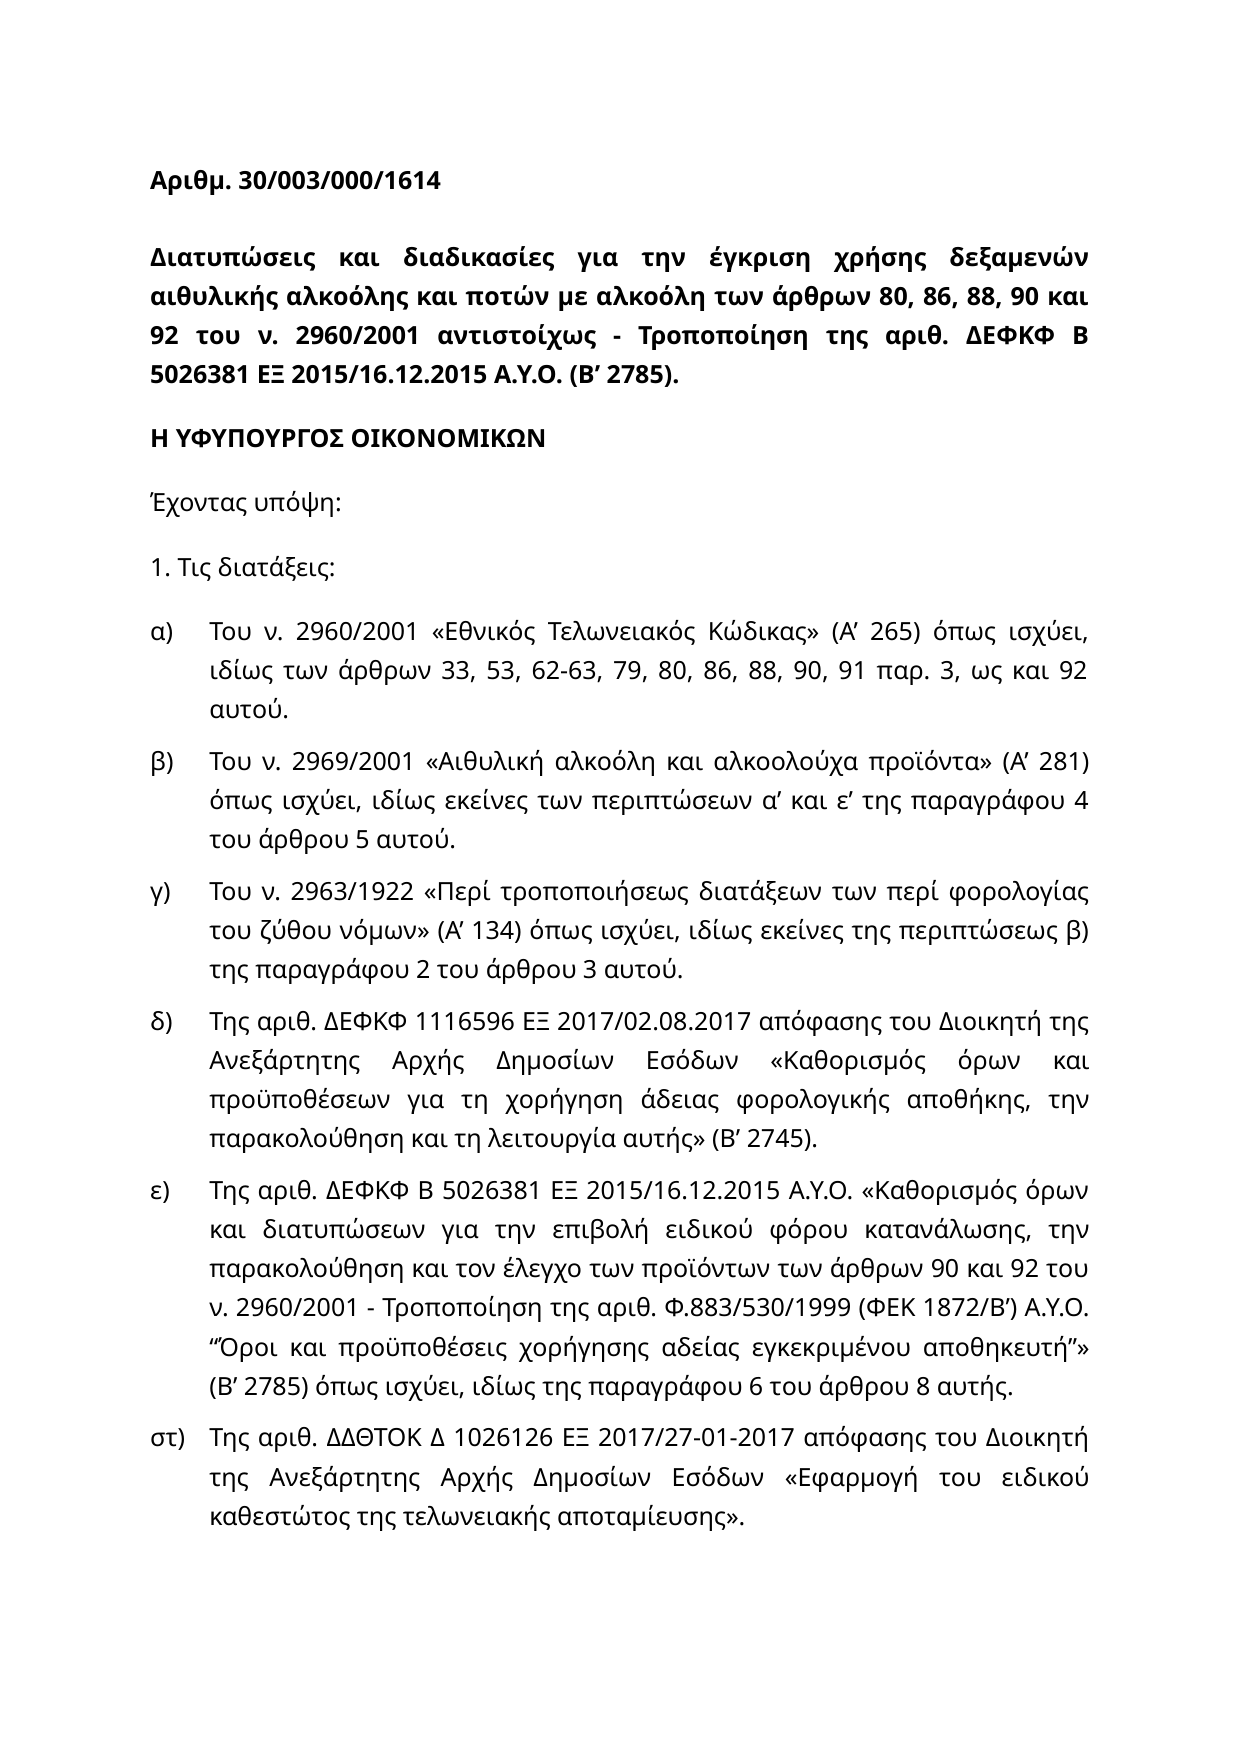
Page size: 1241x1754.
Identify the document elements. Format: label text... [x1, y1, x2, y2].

list γ) Του ν. 2963/1922 «Περί τροποποιήσεως διατάξεων των περί φορολογίας του ζύθου νόμων» (Α’ 134) όπως ισχύει, ιδίως εκείνες της περιπτώσεως β) της παραγράφου 2 του άρθρου 3 αυτού. [150, 873, 1090, 986]
list δ) Της αριθ. ΔΕΦΚΦ 1116596 ΕΞ 2017/02.08.2017 απόφασης του Διοικητή της Ανεξάρτητης Αρχής Δημοσίων Εσόδων «Καθορισμός όρων και προϋποθέσεων για τη χορήγηση άδειας φορολογικής αποθήκης, την παρακολούθηση και τη λειτουργία αυτής» (Β’ 2745). [150, 1003, 1090, 1155]
text Διατυπώσεις και διαδικασίες για την έγκριση χρήσης δεξαμενών αιθυλικής αλκοόλης και ποτών με αλκοόλη των άρθρων 80, 86, 88, 90 και 92 του ν. 2960/2001 αντιστοίχως - Τροποποίηση της αριθ. ΔΕΦΚΦ Β 5026381 ΕΞ 2015/16.12.2015 Α.Υ.Ο. (Β’ 2785). [150, 239, 1090, 391]
list α) Του ν. 2960/2001 «Εθνικός Τελωνειακός Κώδικας» (Α’ 265) όπως ισχύει, ιδίως των άρθρων 33, 53, 62-63, 79, 80, 86, 88, 90, 91 παρ. 3, ως και 92 αυτού. [150, 613, 1090, 726]
title Αριθμ. 30/003/000/1614 [150, 162, 1090, 197]
text 1. Τις διατάξεις: [150, 549, 1090, 583]
list ε) Της αριθ. ΔΕΦΚΦ Β 5026381 ΕΞ 2015/16.12.2015 Α.Υ.Ο. «Καθορισμός όρων και διατυπώσεων για την επιβολή ειδικού φόρου κατανάλωσης, την παρακολούθηση και τον έλεγχο των προϊόντων των άρθρων 90 και 92 του ν. 2960/2001 - Τροποποίηση της αριθ. Φ.883/530/1999 (ΦΕΚ 1872/Β’) Α.Υ.Ο. “Όροι και προϋποθέσεις χορήγησης αδείας εγκεκριμένου αποθηκευτή”» (Β’ 2785) όπως ισχύει, ιδίως της παραγράφου 6 του άρθρου 8 αυτής. [150, 1172, 1090, 1402]
text Έχοντας υπόψη: [150, 485, 1090, 519]
list β) Του ν. 2969/2001 «Αιθυλική αλκοόλη και αλκοολούχα προϊόντα» (Α’ 281) όπως ισχύει, ιδίως εκείνες των περιπτώσεων α’ και ε’ της παραγράφου 4 του άρθρου 5 αυτού. [150, 743, 1090, 856]
list στ) Της αριθ. ΔΔΘΤΟΚ Δ 1026126 ΕΞ 2017/27-01-2017 απόφασης του Διοικητή της Ανεξάρτητης Αρχής Δημοσίων Εσόδων «Εφαρμογή του ειδικού καθεστώτος της τελωνειακής αποταμίευσης». [150, 1420, 1090, 1532]
text Η ΥΦΥΠΟΥΡΓΟΣ ΟΙΚΟΝΟΜΙΚΩΝ [150, 421, 1090, 455]
